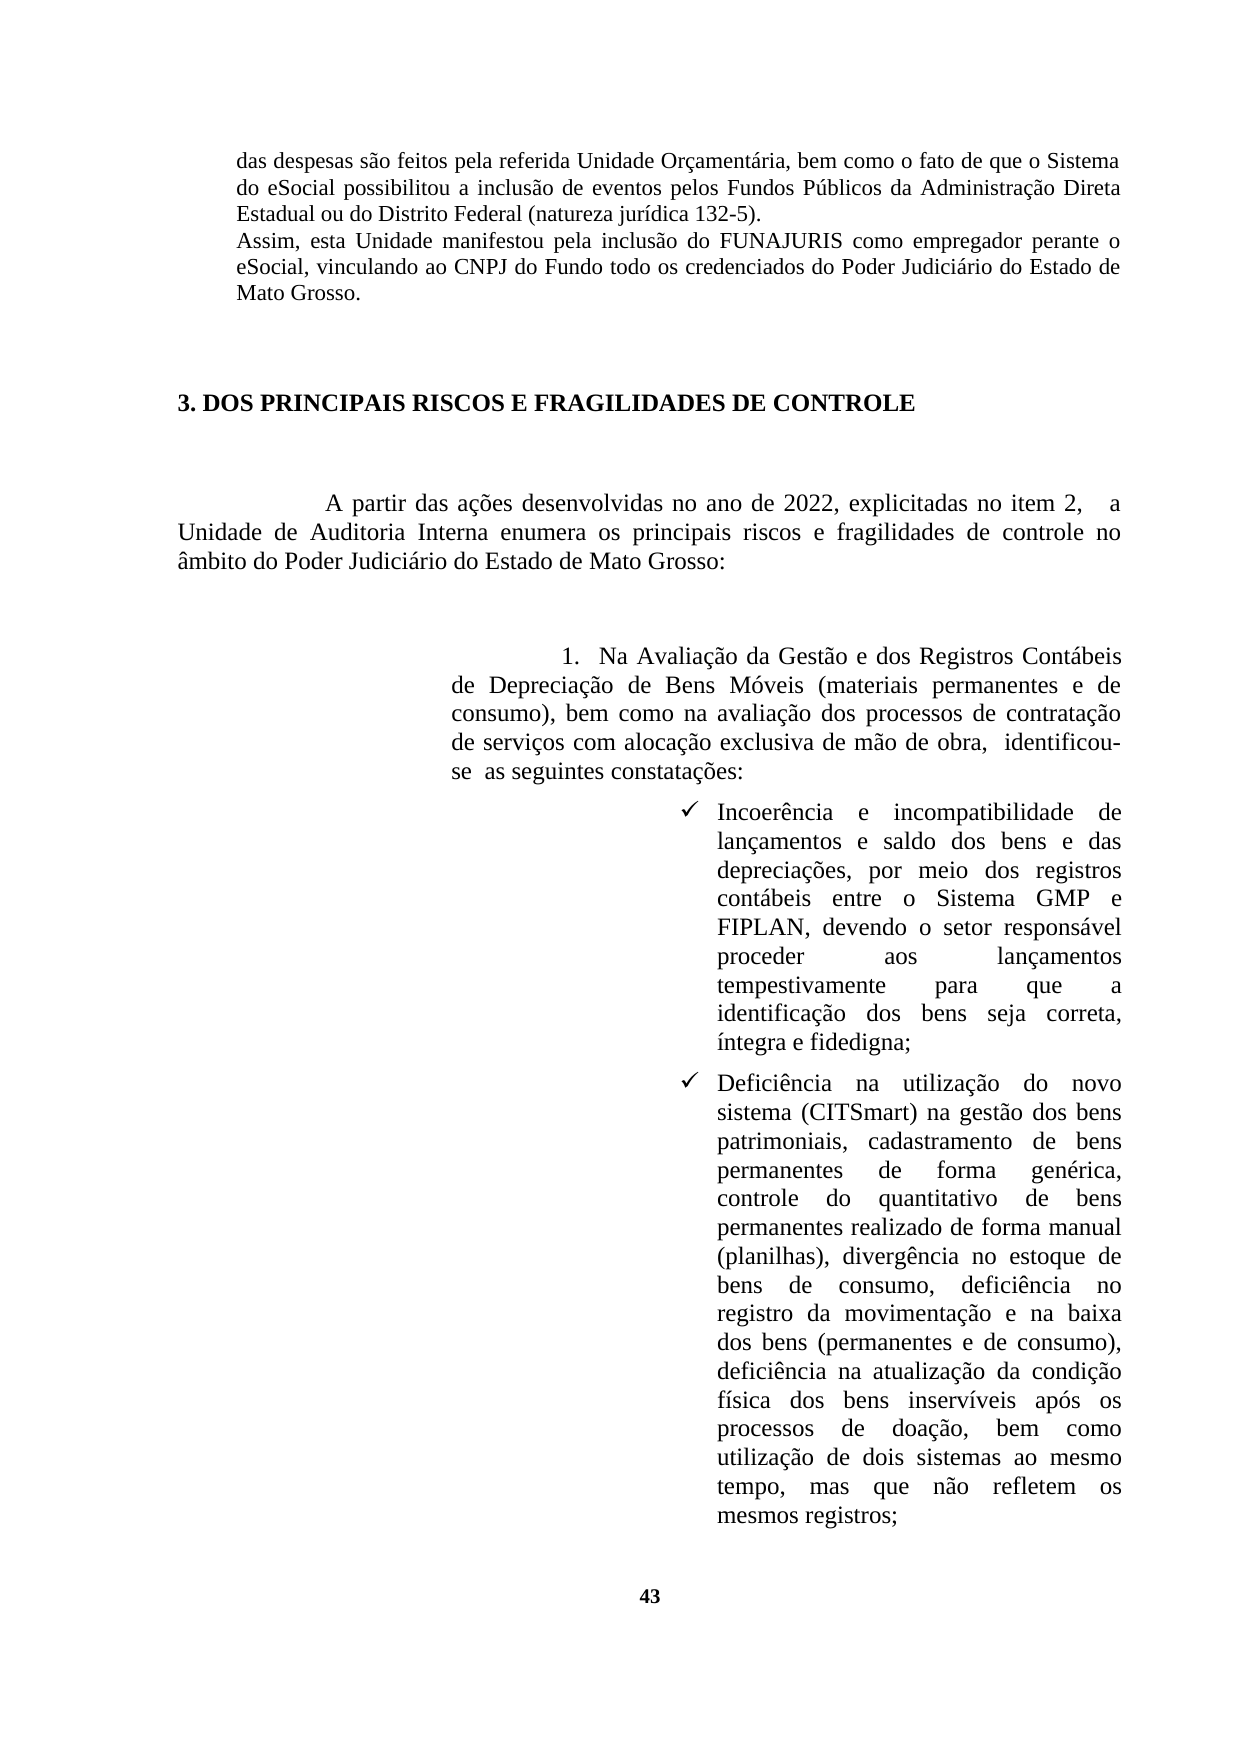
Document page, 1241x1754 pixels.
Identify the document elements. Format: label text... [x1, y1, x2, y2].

subtitle 3. DOS PRINCIPAIS RISCOS E FRAGILIDADES DE CONTROLE [177, 388, 1122, 417]
list das despesas são feitos pela referida Unidade Orçamentária, bem como o fato de que o Sistema do eSocial possibilitou a inclusão de eventos pelos Fundos Públicos da Administração Direta Estadual ou do Distrito Federal (natureza jurídica 132-5). [236, 148, 1122, 227]
list Deficiência na utilização do novo sistema (CITSmart) na gestão dos bens patrimoniais, cadastramento de bens permanentes de forma genérica, controle do quantitativo de bens permanentes realizado de forma manual (planilhas), divergência no estoque de bens de consumo, deficiência no registro da movimentação e na baixa dos bens (permanentes e de consumo), deficiência na atualização da condição física dos bens inservíveis após os processos de doação, bem como utilização de dois sistemas ao mesmo tempo, mas que não refletem os mesmos registros; [679, 1068, 1122, 1528]
list Assim, esta Unidade manifestou pela inclusão do FUNAJURIS como empregador perante o eSocial, vinculando ao CNPJ do Fundo todo os credenciados do Poder Judiciário do Estado de Mato Grosso. [236, 227, 1122, 306]
list Incoerência e incompatibilidade de lançamentos e saldo dos bens e das depreciações, por meio dos registros contábeis entre o Sistema GMP e FIPLAN, devendo o setor responsável proceder aos lançamentos tempestivamente para que a identificação dos bens seja correta, íntegra e fidedigna; [679, 797, 1122, 1056]
list Na Avaliação da Gestão e dos Registros Contábeis de Depreciação de Bens Móveis (materiais permanentes e de consumo), bem como na avaliação dos processos de contratação de serviços com alocação exclusiva de mão de obra, identificou-se as seguintes constatações: [413, 641, 1122, 785]
list A partir das ações desenvolvidas no ano de 2022, explicitadas no item 2, a Unidade de Auditoria Interna enumera os principais riscos e fragilidades de controle no âmbito do Poder Judiciário do Estado de Mato Grosso: [177, 488, 1122, 575]
